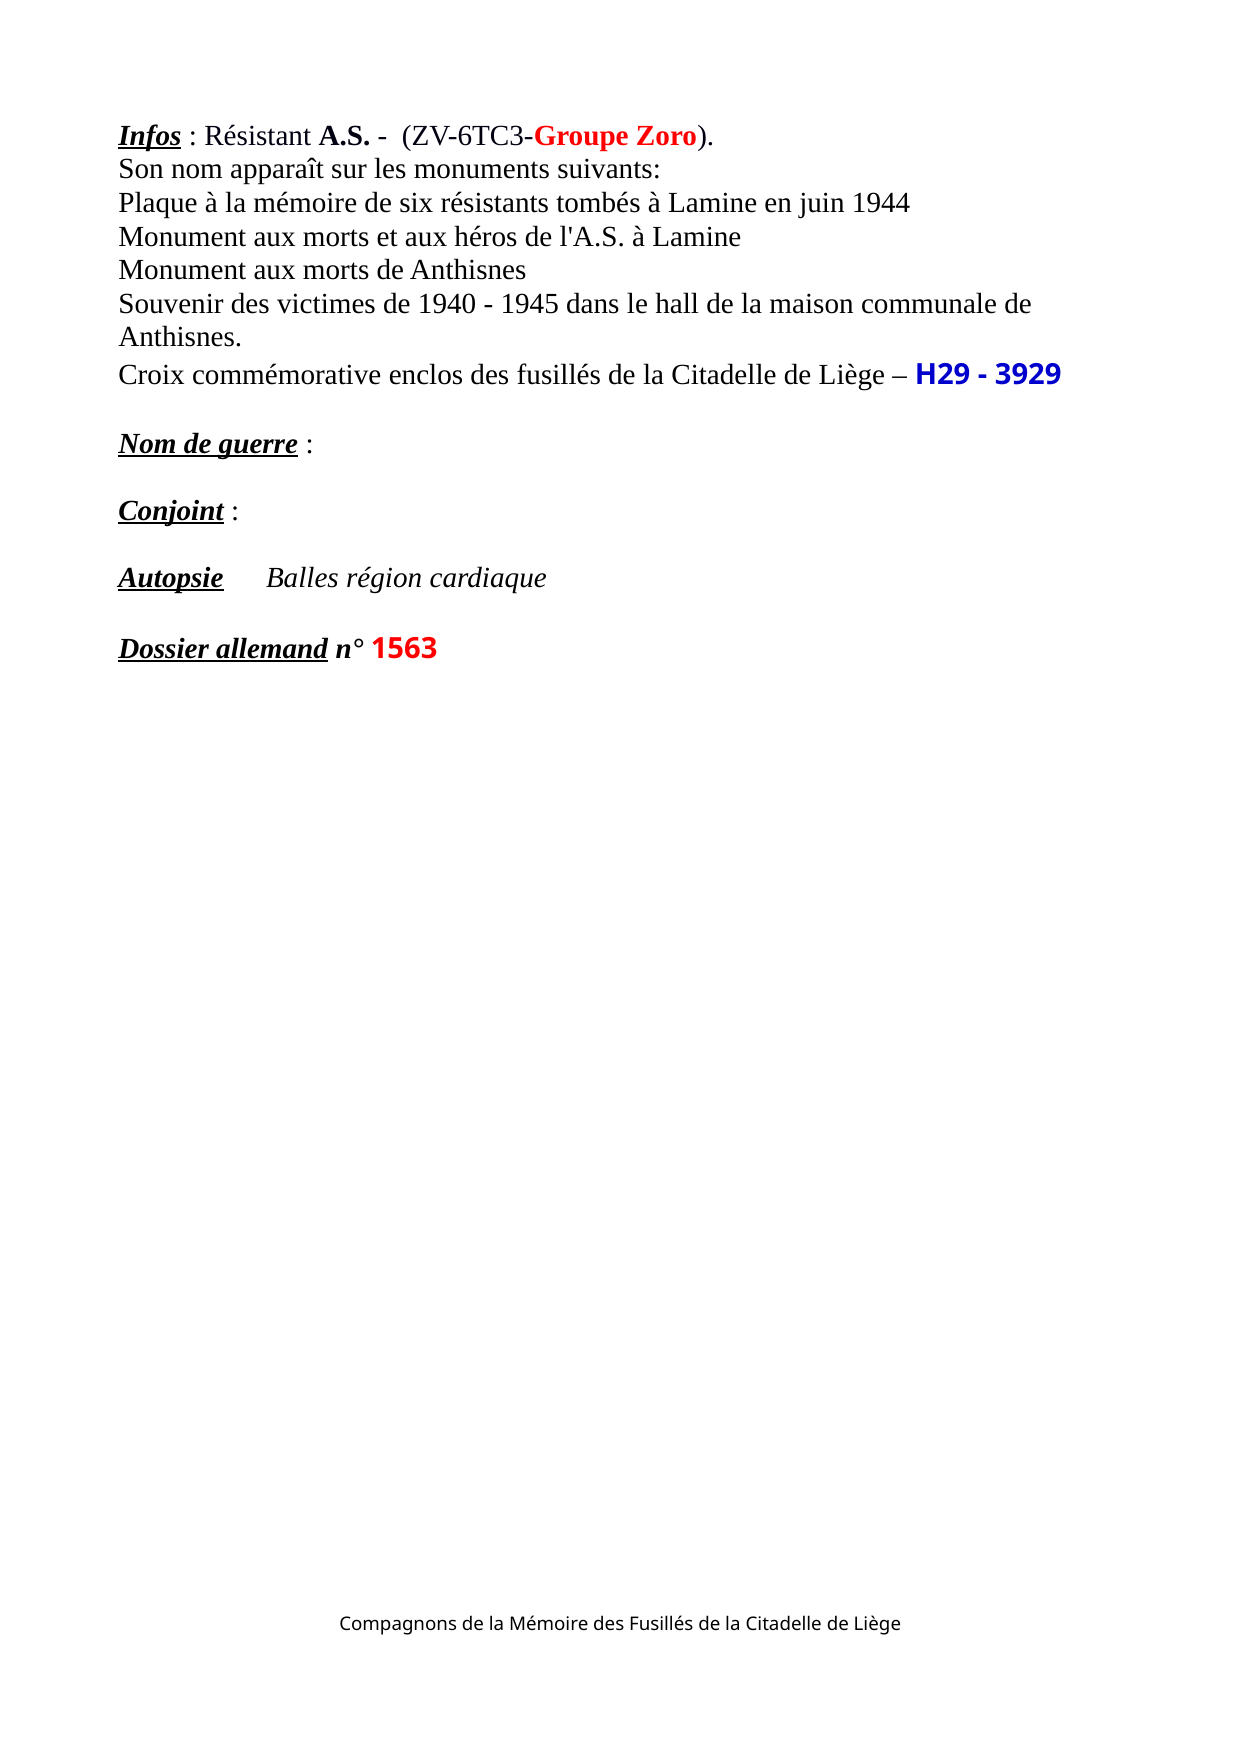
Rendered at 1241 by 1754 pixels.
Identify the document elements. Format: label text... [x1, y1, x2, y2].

text Infos : Résistant A.S. - (ZV-6TC3-Groupe Zoro). Son nom apparaît sur les monuments suivants: Plaque à la mémoire de six résistants tombés à Lamine en juin 1944 [118, 118, 1122, 219]
text Conjoint : [118, 493, 1122, 527]
text Autopsie Balles région cardiaque [118, 560, 1122, 594]
text Croix commémorative enclos des fusillés de la Citadelle de Liège – H29 - 3929 [118, 353, 1122, 393]
text Dossier allemand n° 1563 [118, 627, 1122, 667]
text Nom de guerre : [118, 426, 1122, 460]
text Monument aux morts et aux héros de l'A.S. à Lamine [118, 219, 1122, 252]
text Souvenir des victimes de 1940 - 1945 dans le hall de la maison communale de Anthisnes. [118, 286, 1122, 353]
text Monument aux morts de Anthisnes [118, 252, 1122, 286]
